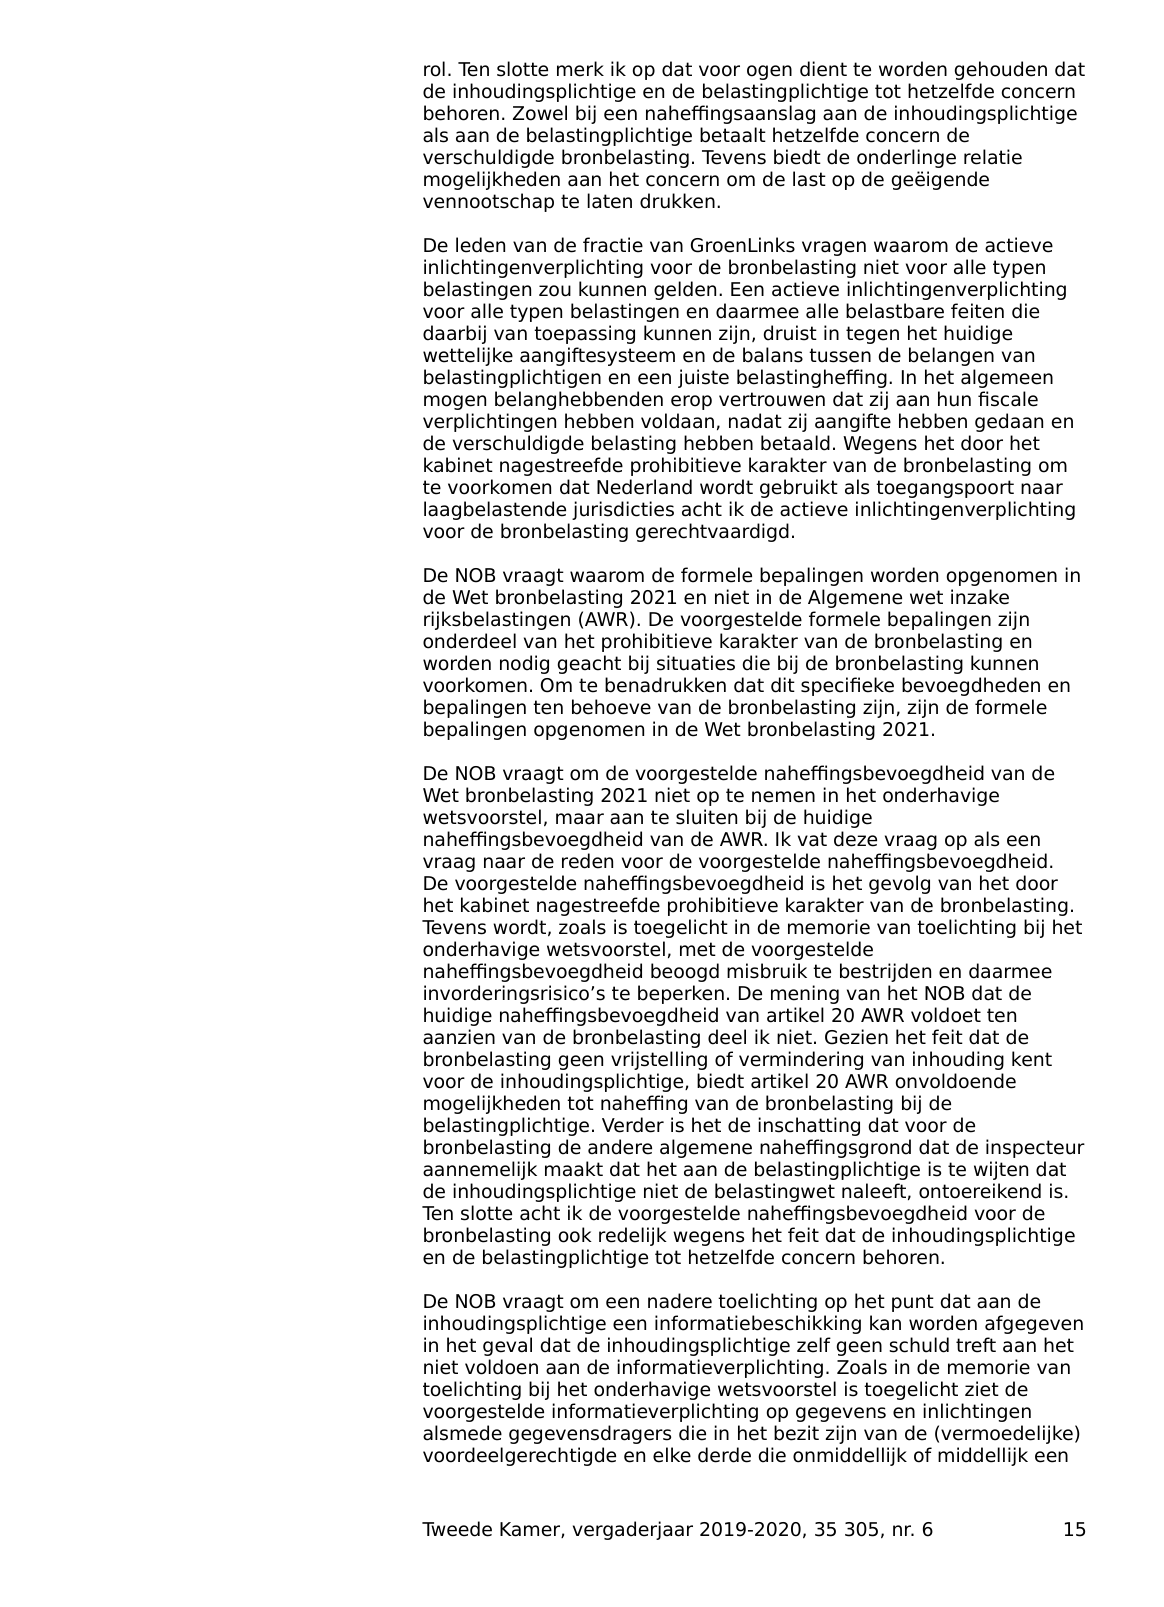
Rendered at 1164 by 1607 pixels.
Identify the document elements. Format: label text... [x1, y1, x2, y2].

text De NOB vraagt om de voorgestelde naheffingsbevoegdheid van de Wet bronbelasting 2021 niet op te nemen in het onderhavige wetsvoorstel, maar aan te sluiten bij de huidige naheffingsbevoegdheid van de AWR. Ik vat deze vraag op als een vraag naar de reden voor de voorgestelde naheffingsbevoegdheid. De voorgestelde naheffingsbevoegdheid is het gevolg van het door het kabinet nagestreefde prohibitieve karakter van de bronbelasting. Tevens wordt, zoals is toegelicht in de memorie van toelichting bij het onderhavige wetsvoorstel, met de voorgestelde naheffingsbevoegdheid beoogd misbruik te bestrijden en daarmee invorderingsrisico’s te beperken. De mening van het NOB dat de huidige naheffingsbevoegdheid van artikel 20 AWR voldoet ten aanzien van de bronbelasting deel ik niet. Gezien het feit dat de bronbelasting geen vrijstelling of vermindering van inhouding kent voor de inhoudingsplichtige, biedt artikel 20 AWR onvoldoende mogelijkheden tot naheffing van de bronbelasting bij de belastingplichtige. Verder is het de inschatting dat voor de bronbelasting de andere algemene naheffingsgrond dat de inspecteur aannemelijk maakt dat het aan de belastingplichtige is te wijten dat de inhoudingsplichtige niet de belastingwet naleeft, ontoereikend is. Ten slotte acht ik de voorgestelde naheffingsbevoegdheid voor de bronbelasting ook redelijk wegens het feit dat de inhoudingsplichtige en de belastingplichtige tot hetzelfde concern behoren. [422, 763, 1087, 1268]
text De leden van de fractie van GroenLinks vragen waarom de actieve inlichtingenverplichting voor de bronbelasting niet voor alle typen belastingen zou kunnen gelden. Een actieve inlichtingenverplichting voor alle typen belastingen en daarmee alle belastbare feiten die daarbij van toepassing kunnen zijn, druist in tegen het huidige wettelijke aangiftesysteem en de balans tussen de belangen van belastingplichtigen en een juiste belastingheffing. In het algemeen mogen belanghebbenden erop vertrouwen dat zij aan hun fiscale verplichtingen hebben voldaan, nadat zij aangifte hebben gedaan en de verschuldigde belasting hebben betaald. Wegens het door het kabinet nagestreefde prohibitieve karakter van de bronbelasting om te voorkomen dat Nederland wordt gebruikt als toegangspoort naar laagbelastende jurisdicties acht ik de actieve inlichtingenverplichting voor de bronbelasting gerechtvaardigd. [422, 235, 1087, 543]
text rol. Ten slotte merk ik op dat voor ogen dient te worden gehouden dat de inhoudingsplichtige en de belastingplichtige tot hetzelfde concern behoren. Zowel bij een naheffingsaanslag aan de inhoudingsplichtige als aan de belastingplichtige betaalt hetzelfde concern de verschuldigde bronbelasting. Tevens biedt de onderlinge relatie mogelijkheden aan het concern om de last op de geëigende vennootschap te laten drukken. [422, 59, 1087, 213]
text De NOB vraagt om een nadere toelichting op het punt dat aan de inhoudingsplichtige een informatiebeschikking kan worden afgegeven in het geval dat de inhoudingsplichtige zelf geen schuld treft aan het niet voldoen aan de informatieverplichting. Zoals in de memorie van toelichting bij het onderhavige wetsvoorstel is toegelicht ziet de voorgestelde informatieverplichting op gegevens en inlichtingen alsmede gegevensdragers die in het bezit zijn van de (vermoedelijke) voordeelgerechtigde en elke derde die onmiddellijk of middellijk een [422, 1291, 1087, 1467]
text De NOB vraagt waarom de formele bepalingen worden opgenomen in de Wet bronbelasting 2021 en niet in de Algemene wet inzake rijksbelastingen (AWR). De voorgestelde formele bepalingen zijn onderdeel van het prohibitieve karakter van de bronbelasting en worden nodig geacht bij situaties die bij de bronbelasting kunnen voorkomen. Om te benadrukken dat dit specifieke bevoegdheden en bepalingen ten behoeve van de bronbelasting zijn, zijn de formele bepalingen opgenomen in de Wet bronbelasting 2021. [422, 565, 1087, 741]
